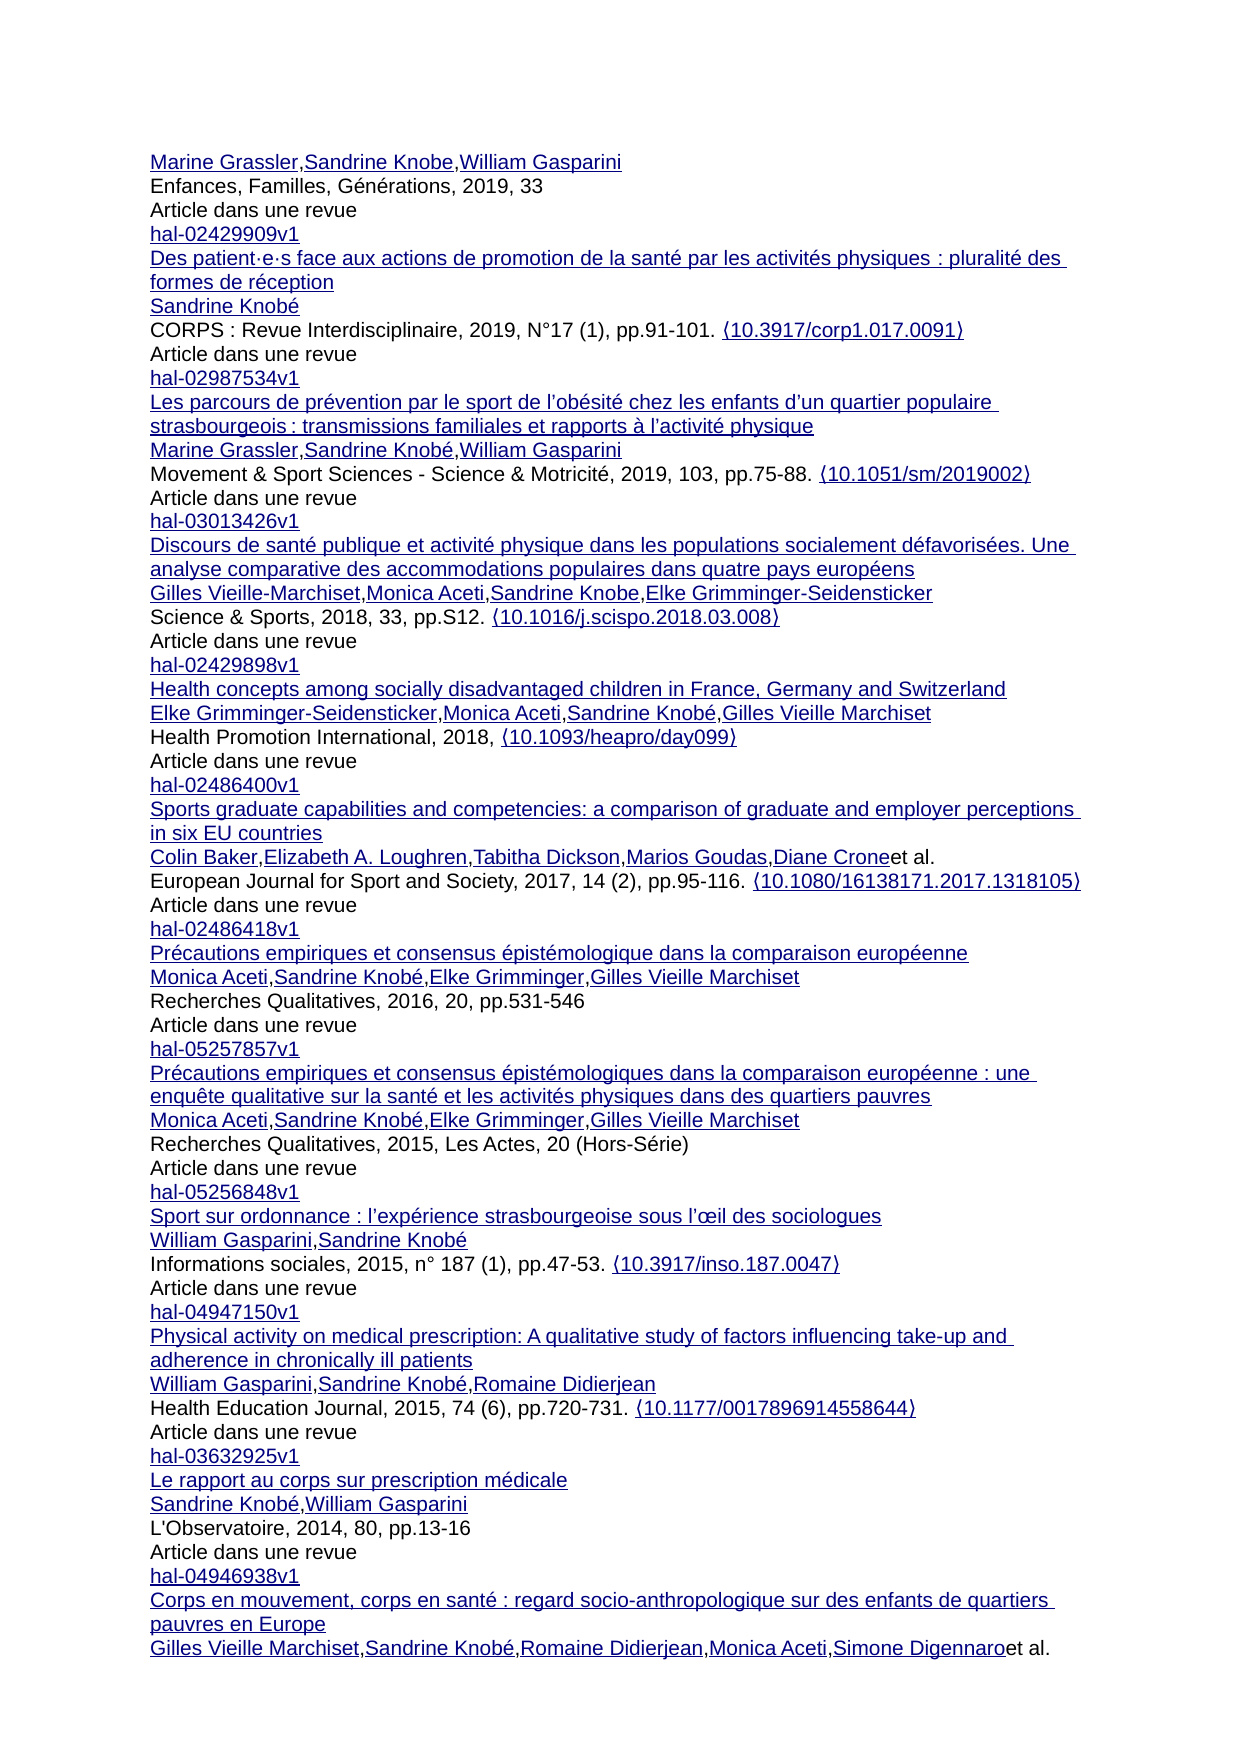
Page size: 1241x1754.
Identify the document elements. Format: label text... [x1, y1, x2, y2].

table_cell Précautions empiriques et consensus épistémologique dans la comparaison européenne Monica Aceti,Sandrine Knobé,Elke Grimminger,Gilles Vieille Marchiset Recherches Qualitatives, 2016, 20, pp.531-546 Article dans une revue hal-05257857v1 [150, 941, 1090, 1060]
table_cell Sports graduate capabilities and competencies: a comparison of graduate and employer perceptions in six EU countries Colin Baker,Elizabeth A. Loughren,Tabitha Dickson,Marios Goudas,Diane Croneet al. European Journal for Sport and Society, 2017, 14 (2), pp.95-116. ⟨10.1080/16138171.2017.1318105⟩ Article dans une revue hal-02486418v1 [150, 797, 1090, 941]
table_cell Physical activity on medical prescription: A qualitative study of factors influencing take-up and adherence in chronically ill patients William Gasparini,Sandrine Knobé,Romaine Didierjean Health Education Journal, 2015, 74 (6), pp.720-731. ⟨10.1177/0017896914558644⟩ Article dans une revue hal-03632925v1 [150, 1324, 1090, 1468]
table_cell Les parcours de prévention par le sport de l’obésité chez les enfants d’un quartier populaire strasbourgeois : transmissions familiales et rapports à l’activité physique Marine Grassler,Sandrine Knobé,William Gasparini Movement & Sport Sciences - Science & Motricité, 2019, 103, pp.75-88. ⟨10.1051/sm/2019002⟩ Article dans une revue hal-03013426v1 [150, 390, 1090, 533]
table_cell Corps en mouvement, corps en santé : regard socio-anthropologique sur des enfants de quartiers pauvres en Europe Gilles Vieille Marchiset,Sandrine Knobé,Romaine Didierjean,Monica Aceti,Simone Digennaroet al. [150, 1588, 1090, 1659]
table_cell Health concepts among socially disadvantaged children in France, Germany and Switzerland Elke Grimminger-Seidensticker,Monica Aceti,Sandrine Knobé,Gilles Vieille Marchiset Health Promotion International, 2018, ⟨10.1093/heapro/day099⟩ Article dans une revue hal-02486400v1 [150, 677, 1090, 797]
table_cell Précautions empiriques et consensus épistémologiques dans la comparaison européenne : une enquête qualitative sur la santé et les activités physiques dans des quartiers pauvres Monica Aceti,Sandrine Knobé,Elke Grimminger,Gilles Vieille Marchiset Recherches Qualitatives, 2015, Les Actes, 20 (Hors-Série) Article dans une revue hal-05256848v1 [150, 1060, 1090, 1204]
table_cell Marine Grassler,Sandrine Knobe,William Gasparini Enfances, Familles, Générations, 2019, 33 Article dans une revue hal-02429909v1 [150, 150, 1090, 246]
table_cell Discours de santé publique et activité physique dans les populations socialement défavorisées. Une analyse comparative des accommodations populaires dans quatre pays européens Gilles Vieille-Marchiset,Monica Aceti,Sandrine Knobe,Elke Grimminger-Seidensticker Science & Sports, 2018, 33, pp.S12. ⟨10.1016/j.scispo.2018.03.008⟩ Article dans une revue hal-02429898v1 [150, 533, 1090, 677]
table_cell Le rapport au corps sur prescription médicale Sandrine Knobé,William Gasparini L'Observatoire, 2014, 80, pp.13-16 Article dans une revue hal-04946938v1 [150, 1468, 1090, 1587]
table_cell Des patient·e·s face aux actions de promotion de la santé par les activités physiques : pluralité des formes de réception Sandrine Knobé CORPS : Revue Interdisciplinaire, 2019, N°17 (1), pp.91-101. ⟨10.3917/corp1.017.0091⟩ Article dans une revue hal-02987534v1 [150, 246, 1090, 389]
table_cell Sport sur ordonnance : l’expérience strasbourgeoise sous l’œil des sociologues William Gasparini,Sandrine Knobé Informations sociales, 2015, n° 187 (1), pp.47-53. ⟨10.3917/inso.187.0047⟩ Article dans une revue hal-04947150v1 [150, 1204, 1090, 1324]
